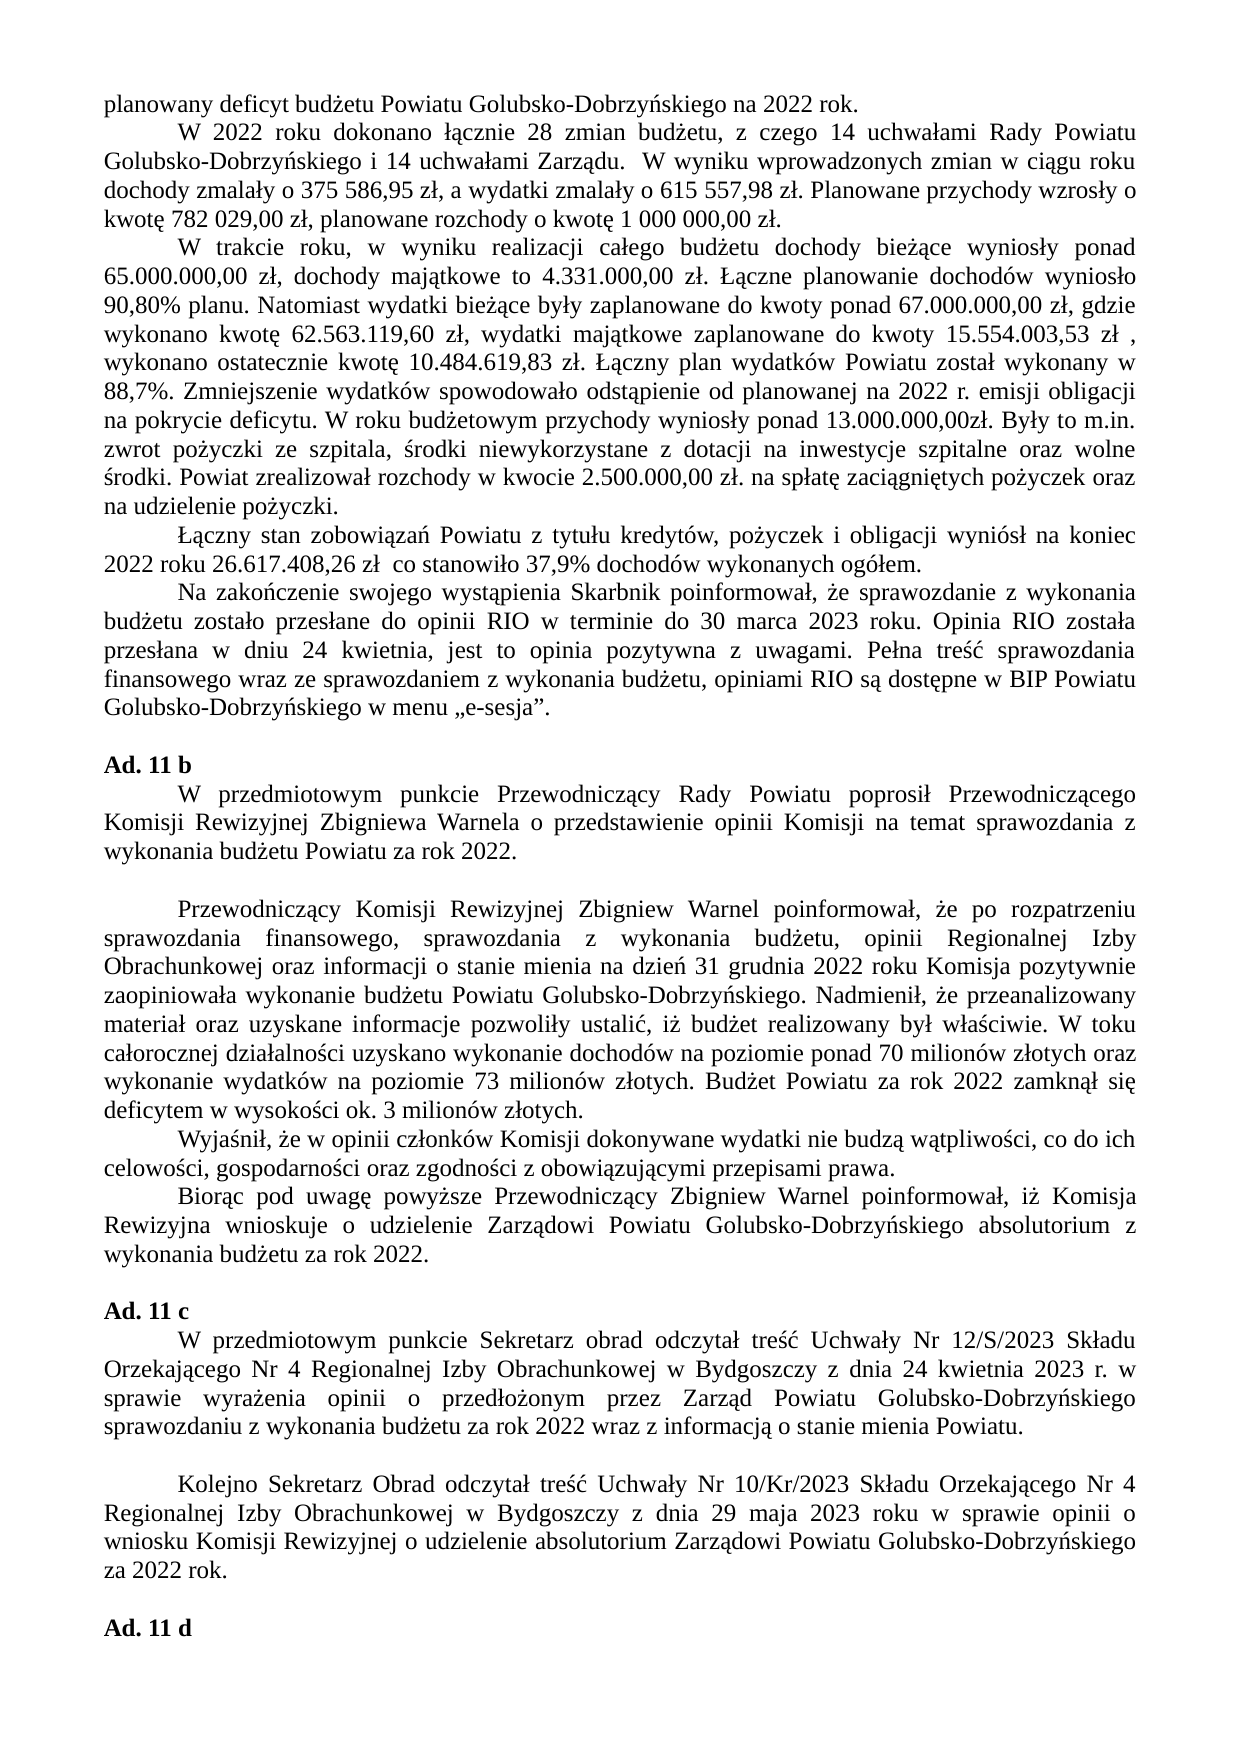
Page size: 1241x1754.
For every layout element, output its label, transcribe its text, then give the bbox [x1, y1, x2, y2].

text W 2022 roku dokonano łącznie 28 zmian budżetu, z czego 14 uchwałami Rady Powiatu Golubsko-Dobrzyńskiego i 14 uchwałami Zarządu. W wyniku wprowadzonych zmian w ciągu roku dochody zmalały o 375 586,95 zł, a wydatki zmalały o 615 557,98 zł. Planowane przychody wzrosły o kwotę 782 029,00 zł, planowane rozchody o kwotę 1 000 000,00 zł. [103, 117, 1137, 232]
text Na zakończenie swojego wystąpienia Skarbnik poinformował, że sprawozdanie z wykonania budżetu zostało przesłane do opinii RIO w terminie do 30 marca 2023 roku. Opinia RIO została przesłana w dniu 24 kwietnia, jest to opinia pozytywna z uwagami. Pełna treść sprawozdania finansowego wraz ze sprawozdaniem z wykonania budżetu, opiniami RIO są dostępne w BIP Powiatu Golubsko-Dobrzyńskiego w menu „e-sesja”. [103, 577, 1137, 721]
text planowany deficyt budżetu Powiatu Golubsko-Dobrzyńskiego na 2022 rok. [103, 89, 1137, 117]
text Kolejno Sekretarz Obrad odczytał treść Uchwały Nr 10/Kr/2023 Składu Orzekającego Nr 4 Regionalnej Izby Obrachunkowej w Bydgoszczy z dnia 29 maja 2023 roku w sprawie opinii o wniosku Komisji Rewizyjnej o udzielenie absolutorium Zarządowi Powiatu Golubsko-Dobrzyńskiego za 2022 rok. [103, 1469, 1137, 1584]
text Ad. 11 d [103, 1613, 1137, 1641]
text W przedmiotowym punkcie Przewodniczący Rady Powiatu poprosił Przewodniczącego Komisji Rewizyjnej Zbigniewa Warnela o przedstawienie opinii Komisji na temat sprawozdania z wykonania budżetu Powiatu za rok 2022. [103, 779, 1137, 865]
text W trakcie roku, w wyniku realizacji całego budżetu dochody bieżące wyniosły ponad 65.000.000,00 zł, dochody majątkowe to 4.331.000,00 zł. Łączne planowanie dochodów wyniosło 90,80% planu. Natomiast wydatki bieżące były zaplanowane do kwoty ponad 67.000.000,00 zł, gdzie wykonano kwotę 62.563.119,60 zł, wydatki majątkowe zaplanowane do kwoty 15.554.003,53 zł , wykonano ostatecznie kwotę 10.484.619,83 zł. Łączny plan wydatków Powiatu został wykonany w 88,7%. Zmniejszenie wydatków spowodowało odstąpienie od planowanej na 2022 r. emisji obligacji na pokrycie deficytu. W roku budżetowym przychody wyniosły ponad 13.000.000,00zł. Były to m.in. zwrot pożyczki ze szpitala, środki niewykorzystane z dotacji na inwestycje szpitalne oraz wolne środki. Powiat zrealizował rozchody w kwocie 2.500.000,00 zł. na spłatę zaciągniętych pożyczek oraz na udzielenie pożyczki. [103, 232, 1137, 520]
text Wyjaśnił, że w opinii członków Komisji dokonywane wydatki nie budzą wątpliwości, co do ich celowości, gospodarności oraz zgodności z obowiązującymi przepisami prawa. [103, 1124, 1137, 1181]
text Ad. 11 c [103, 1296, 1137, 1325]
text Biorąc pod uwagę powyższe Przewodniczący Zbigniew Warnel poinformował, iż Komisja Rewizyjna wnioskuje o udzielenie Zarządowi Powiatu Golubsko-Dobrzyńskiego absolutorium z wykonania budżetu za rok 2022. [103, 1181, 1137, 1268]
text Przewodniczący Komisji Rewizyjnej Zbigniew Warnel poinformował, że po rozpatrzeniu sprawozdania finansowego, sprawozdania z wykonania budżetu, opinii Regionalnej Izby Obrachunkowej oraz informacji o stanie mienia na dzień 31 grudnia 2022 roku Komisja pozytywnie zaopiniowała wykonanie budżetu Powiatu Golubsko-Dobrzyńskiego. Nadmienił, że przeanalizowany materiał oraz uzyskane informacje pozwoliły ustalić, iż budżet realizowany był właściwie. W toku całorocznej działalności uzyskano wykonanie dochodów na poziomie ponad 70 milionów złotych oraz wykonanie wydatków na poziomie 73 milionów złotych. Budżet Powiatu za rok 2022 zamknął się deficytem w wysokości ok. 3 milionów złotych. [103, 894, 1137, 1124]
text W przedmiotowym punkcie Sekretarz obrad odczytał treść Uchwały Nr 12/S/2023 Składu Orzekającego Nr 4 Regionalnej Izby Obrachunkowej w Bydgoszczy z dnia 24 kwietnia 2023 r. w sprawie wyrażenia opinii o przedłożonym przez Zarząd Powiatu Golubsko-Dobrzyńskiego sprawozdaniu z wykonania budżetu za rok 2022 wraz z informacją o stanie mienia Powiatu. [103, 1325, 1137, 1440]
text Łączny stan zobowiązań Powiatu z tytułu kredytów, pożyczek i obligacji wyniósł na koniec 2022 roku 26.617.408,26 zł co stanowiło 37,9% dochodów wykonanych ogółem. [103, 520, 1137, 577]
text Ad. 11 b [103, 750, 1137, 779]
